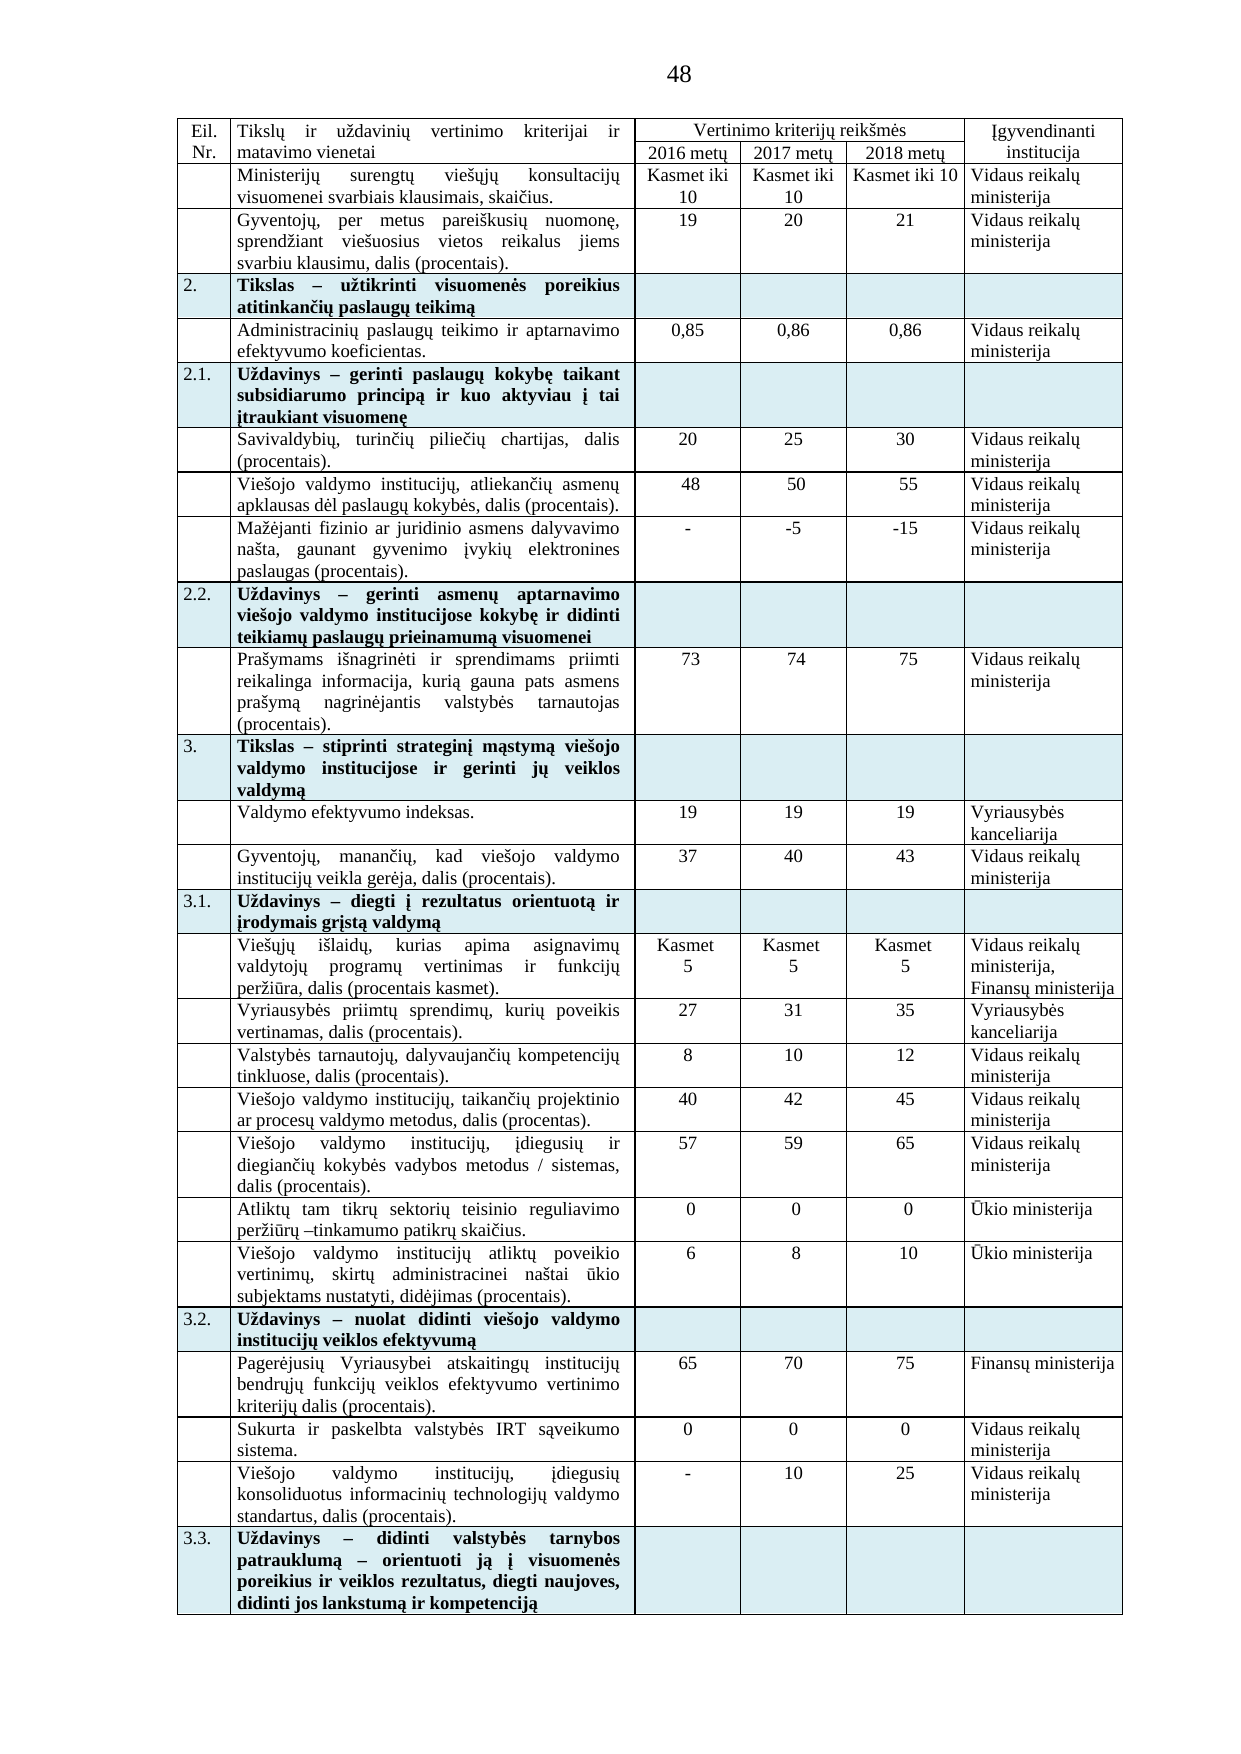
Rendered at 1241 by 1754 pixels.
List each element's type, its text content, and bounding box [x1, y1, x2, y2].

table_cell 42 [741, 1088, 846, 1131]
table_cell Tikslas – užtikrinti visuomenės poreikius atitinkančių paslaugų teikimą [231, 274, 634, 317]
table_cell 40 [741, 845, 846, 888]
table_cell Sukurta ir paskelbta valstybės IRT sąveikumo sistema. [231, 1418, 634, 1461]
table_cell Vidaus reikalų ministerija [965, 845, 1122, 888]
table_cell Kasmet 5 [636, 934, 740, 998]
table_cell 19 [847, 801, 964, 844]
table_cell 37 [636, 845, 740, 888]
table_cell [636, 1308, 740, 1351]
table_cell 2016 metų [636, 142, 740, 163]
table_cell 8 [741, 1242, 846, 1306]
table_cell [636, 583, 740, 647]
table_cell [847, 1527, 964, 1613]
table_cell Vidaus reikalų ministerija [965, 209, 1122, 273]
table_cell [847, 890, 964, 933]
table_cell 2. [178, 274, 230, 317]
table_cell [965, 583, 1122, 647]
table_cell Gyventojų, manančių, kad viešojo valdymo institucijų veikla gerėja, dalis (procentais). [231, 845, 634, 888]
table_cell 20 [741, 209, 846, 273]
table_header Vertinimo kriterijų reikšmės [636, 119, 964, 141]
table_cell [178, 934, 230, 998]
table_cell 3.3. [178, 1527, 230, 1613]
table_cell [847, 363, 964, 427]
table_cell 0 [636, 1418, 740, 1461]
table_cell Vidaus reikalų ministerija [965, 1132, 1122, 1197]
table_cell 0 [741, 1418, 846, 1461]
table_cell 27 [636, 999, 740, 1042]
table_cell [847, 735, 964, 800]
table_cell [636, 735, 740, 800]
table_cell Tikslas – stiprinti strateginį mąstymą viešojo valdymo institucijose ir gerinti jų veiklos valdymą [231, 735, 634, 800]
table_cell Vidaus reikalų ministerija [965, 319, 1122, 362]
table_cell Prašymams išnagrinėti ir sprendimams priimti reikalinga informacija, kurią gauna pats asmens prašymą nagrinėjantis valstybės tarnautojas (procentais). [231, 648, 634, 734]
table_cell Vidaus reikalų ministerija [965, 473, 1122, 516]
table_cell Pagerėjusių Vyriausybei atskaitingų institucijų bendrųjų funkcijų veiklos efektyvumo vertinimo kriterijų dalis (procentais). [231, 1352, 634, 1416]
table_cell [741, 583, 846, 647]
table_cell 6 [636, 1242, 740, 1306]
table_cell 55 [847, 473, 964, 516]
table_cell [636, 890, 740, 933]
table_cell 30 [847, 428, 964, 471]
table_cell 35 [847, 999, 964, 1042]
table_cell Viešojo valdymo institucijų, taikančių projektinio ar procesų valdymo metodus, dalis (procentas). [231, 1088, 634, 1131]
table_cell Vidaus reikalų ministerija [965, 1088, 1122, 1131]
table_cell 0,85 [636, 319, 740, 362]
table_cell 50 [741, 473, 846, 516]
table_cell Valdymo efektyvumo indeksas. [231, 801, 634, 844]
table_cell 12 [847, 1044, 964, 1087]
table_cell [178, 517, 230, 581]
table_cell [965, 735, 1122, 800]
table_cell Uždavinys – nuolat didinti viešojo valdymo institucijų veiklos efektyvumą [231, 1308, 634, 1351]
table_cell [178, 1044, 230, 1087]
table_header Tikslų ir uždavinių vertinimo kriterijai ir matavimo vienetai [231, 119, 634, 163]
table_cell Valstybės tarnautojų, dalyvaujančių kompetencijų tinkluose, dalis (procentais). [231, 1044, 634, 1087]
table_cell 75 [847, 648, 964, 734]
table_cell 75 [847, 1352, 964, 1416]
table_cell Viešojo valdymo institucijų, įdiegusių konsoliduotus informacinių technologijų valdymo standartus, dalis (procentais). [231, 1462, 634, 1526]
table_cell [965, 363, 1122, 427]
table_cell 25 [741, 428, 846, 471]
table_cell Ūkio ministerija [965, 1198, 1122, 1241]
table_cell 65 [847, 1132, 964, 1197]
table_cell -5 [741, 517, 846, 581]
table_cell [178, 999, 230, 1042]
table_header Eil. Nr. [178, 119, 230, 163]
table_cell 0 [741, 1198, 846, 1241]
table_cell [847, 1308, 964, 1351]
table_cell 2017 metų [741, 142, 846, 163]
table_cell 31 [741, 999, 846, 1042]
table_cell 10 [741, 1044, 846, 1087]
table_cell [636, 1527, 740, 1613]
table_cell [178, 428, 230, 471]
table_cell [178, 473, 230, 516]
table_cell Kasmet iki 10 [741, 164, 846, 207]
table_cell Vyriausybės priimtų sprendimų, kurių poveikis vertinamas, dalis (procentais). [231, 999, 634, 1042]
table_cell Viešojo valdymo institucijų atliktų poveikio vertinimų, skirtų administracinei naštai ūkio subjektams nustatyti, didėjimas (procentais). [231, 1242, 634, 1306]
table_cell 10 [847, 1242, 964, 1306]
table_cell Vidaus reikalų ministerija [965, 517, 1122, 581]
table_cell [965, 1527, 1122, 1613]
table_cell Ministerijų surengtų viešųjų konsultacijų visuomenei svarbiais klausimais, skaičius. [231, 164, 634, 207]
table_cell 3.2. [178, 1308, 230, 1351]
table_cell 43 [847, 845, 964, 888]
table_cell Vyriausybės kanceliarija [965, 801, 1122, 844]
table_cell Kasmet iki 10 [636, 164, 740, 207]
table_cell Vidaus reikalų ministerija [965, 164, 1122, 207]
table_cell Vyriausybės kanceliarija [965, 999, 1122, 1042]
table_cell [178, 845, 230, 888]
table_cell [636, 363, 740, 427]
table_cell 2018 metų [847, 142, 964, 163]
table_cell 0,86 [741, 319, 846, 362]
table_cell Vidaus reikalų ministerija [965, 1462, 1122, 1526]
table_cell 74 [741, 648, 846, 734]
table_cell [741, 735, 846, 800]
table_cell Viešųjų išlaidų, kurias apima asignavimų valdytojų programų vertinimas ir funkcijų peržiūra, dalis (procentais kasmet). [231, 934, 634, 998]
table_cell [178, 1462, 230, 1526]
table_cell [178, 1418, 230, 1461]
table_cell [847, 583, 964, 647]
table_cell 2.2. [178, 583, 230, 647]
table_cell [741, 274, 846, 317]
table_cell 19 [636, 209, 740, 273]
table_cell [741, 1527, 846, 1613]
table_cell [178, 648, 230, 734]
table_cell Kasmet iki 10 [847, 164, 964, 207]
table_cell 59 [741, 1132, 846, 1197]
table_cell Uždavinys – gerinti paslaugų kokybę taikant subsidiarumo principą ir kuo aktyviau į tai įtraukiant visuomenę [231, 363, 634, 427]
table_cell 19 [741, 801, 846, 844]
table_cell [178, 1352, 230, 1416]
table_cell 19 [636, 801, 740, 844]
table_cell Savivaldybių, turinčių piliečių chartijas, dalis (procentais). [231, 428, 634, 471]
table_cell [178, 1088, 230, 1131]
table_cell Viešojo valdymo institucijų, atliekančių asmenų apklausas dėl paslaugų kokybės, dalis (procentais). [231, 473, 634, 516]
table_cell Uždavinys – diegti į rezultatus orientuotą ir įrodymais grįstą valdymą [231, 890, 634, 933]
table_cell 25 [847, 1462, 964, 1526]
table_header Įgyvendinanti institucija [965, 119, 1122, 163]
table_cell [636, 274, 740, 317]
table_cell [965, 274, 1122, 317]
table_cell Gyventojų, per metus pareiškusių nuomonę, sprendžiant viešuosius vietos reikalus jiems svarbiu klausimu, dalis (procentais). [231, 209, 634, 273]
table_cell Vidaus reikalų ministerija [965, 648, 1122, 734]
table_cell 8 [636, 1044, 740, 1087]
table_cell [178, 801, 230, 844]
table_cell -15 [847, 517, 964, 581]
table_cell [965, 890, 1122, 933]
table_cell 3. [178, 735, 230, 800]
table_cell 0,86 [847, 319, 964, 362]
table_cell 21 [847, 209, 964, 273]
table_cell [178, 1132, 230, 1197]
table_cell Vidaus reikalų ministerija, Finansų ministerija [965, 934, 1122, 998]
table_cell 65 [636, 1352, 740, 1416]
table_cell Kasmet 5 [741, 934, 846, 998]
table_cell - [636, 517, 740, 581]
table_cell 3.1. [178, 890, 230, 933]
table_cell - [636, 1462, 740, 1526]
table_cell 70 [741, 1352, 846, 1416]
table_cell Vidaus reikalų ministerija [965, 1418, 1122, 1461]
table_cell [965, 1308, 1122, 1351]
table_cell 0 [636, 1198, 740, 1241]
table_cell Vidaus reikalų ministerija [965, 428, 1122, 471]
table_cell [741, 890, 846, 933]
table_cell [741, 1308, 846, 1351]
table_cell 57 [636, 1132, 740, 1197]
table_cell 20 [636, 428, 740, 471]
table_cell Uždavinys – didinti valstybės tarnybos patrauklumą – orientuoti ją į visuomenės poreikius ir veiklos rezultatus, diegti naujoves, didinti jos lankstumą ir kompetenciją [231, 1527, 634, 1613]
table_cell 45 [847, 1088, 964, 1131]
table_cell Mažėjanti fizinio ar juridinio asmens dalyvavimo našta, gaunant gyvenimo įvykių elektronines paslaugas (procentais). [231, 517, 634, 581]
table_cell 73 [636, 648, 740, 734]
table_cell [178, 209, 230, 273]
table_cell Viešojo valdymo institucijų, įdiegusių ir diegiančių kokybės vadybos metodus / sistemas, dalis (procentais). [231, 1132, 634, 1197]
table_cell Vidaus reikalų ministerija [965, 1044, 1122, 1087]
table_cell [178, 1242, 230, 1306]
table_cell Atliktų tam tikrų sektorių teisinio reguliavimo peržiūrų –tinkamumo patikrų skaičius. [231, 1198, 634, 1241]
table_cell Finansų ministerija [965, 1352, 1122, 1416]
table_cell 0 [847, 1418, 964, 1461]
table_cell Uždavinys – gerinti asmenų aptarnavimo viešojo valdymo institucijose kokybę ir didinti teikiamų paslaugų prieinamumą visuomenei [231, 583, 634, 647]
table_cell [178, 1198, 230, 1241]
table_cell [847, 274, 964, 317]
table_cell Ūkio ministerija [965, 1242, 1122, 1306]
table_cell [178, 164, 230, 207]
table_cell 40 [636, 1088, 740, 1131]
table_cell 48 [636, 473, 740, 516]
table_cell 2.1. [178, 363, 230, 427]
table_cell Administracinių paslaugų teikimo ir aptarnavimo efektyvumo koeficientas. [231, 319, 634, 362]
table_cell 0 [847, 1198, 964, 1241]
table_cell Kasmet 5 [847, 934, 964, 998]
table_cell 10 [741, 1462, 846, 1526]
table_cell [178, 319, 230, 362]
table_cell [741, 363, 846, 427]
